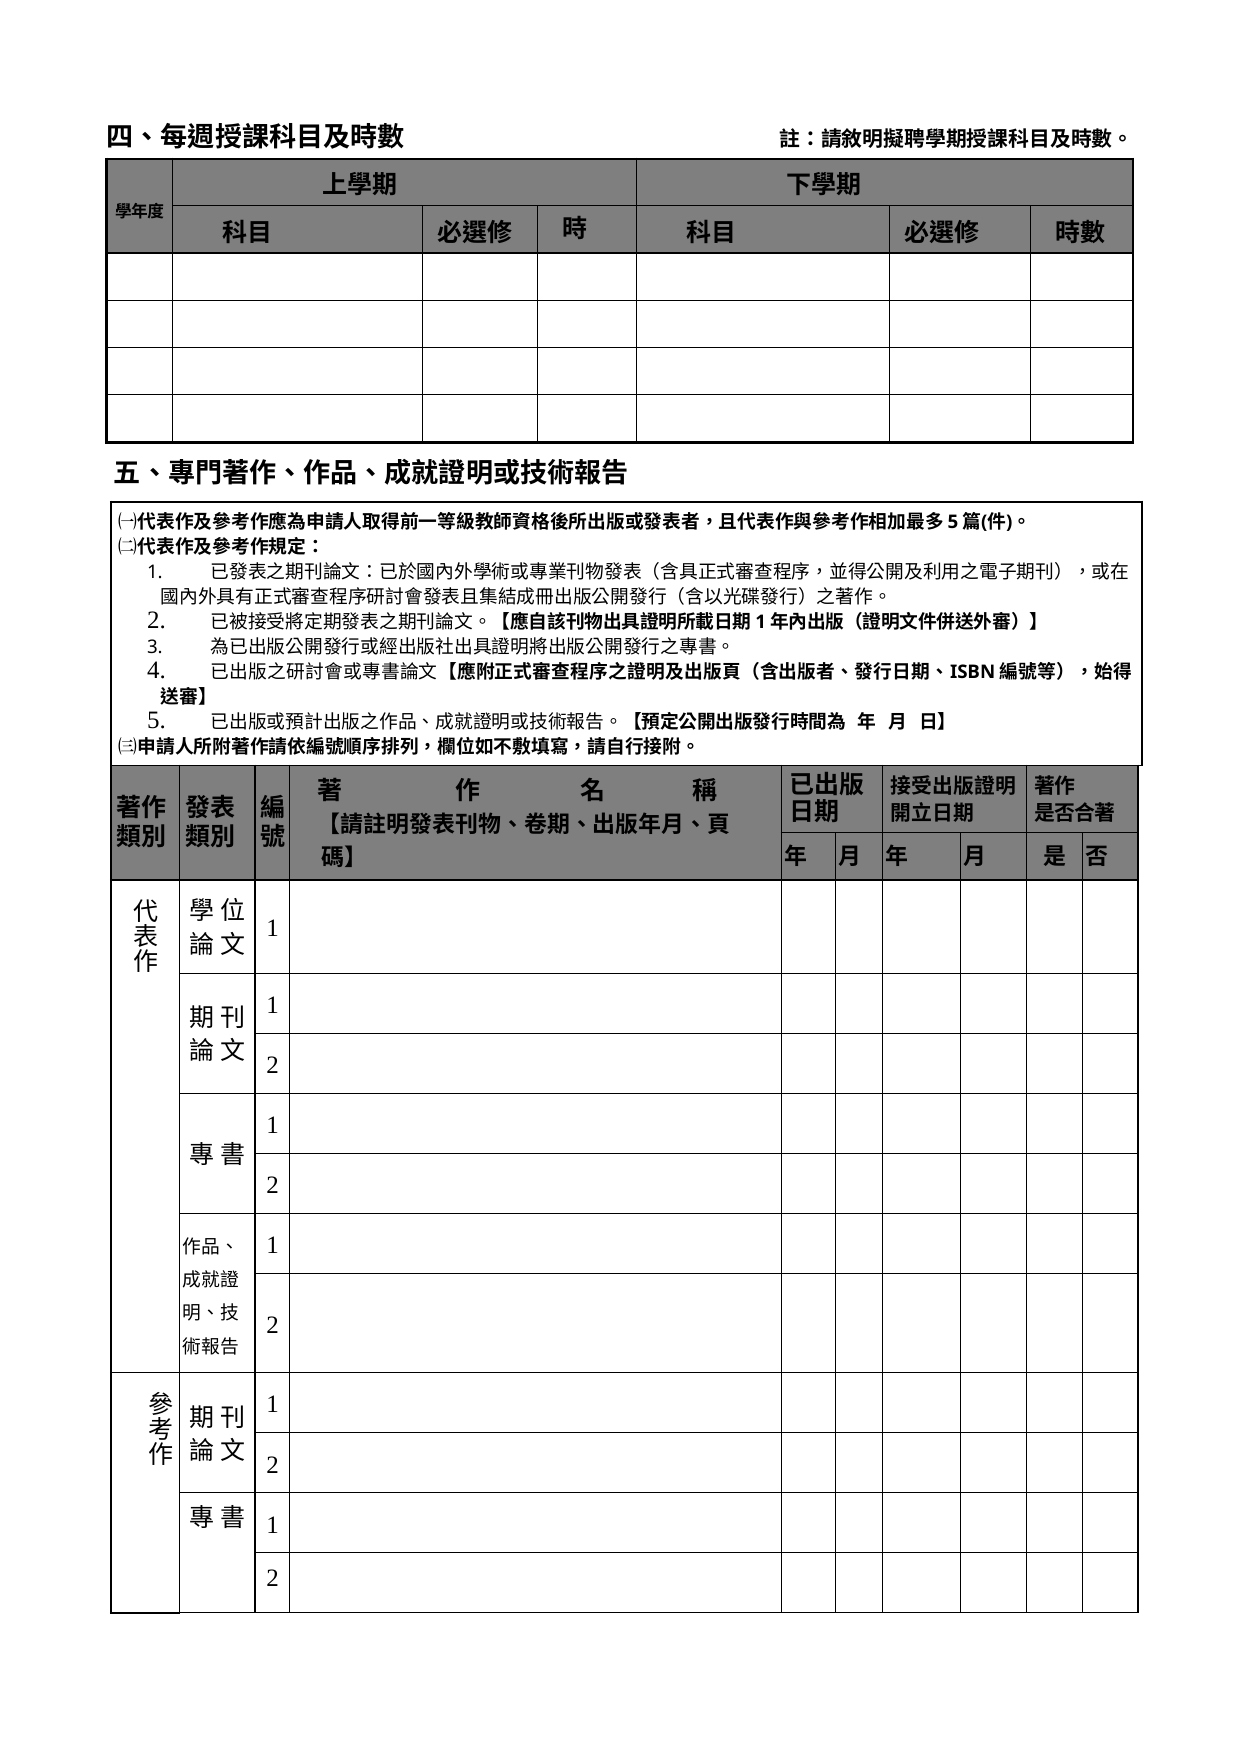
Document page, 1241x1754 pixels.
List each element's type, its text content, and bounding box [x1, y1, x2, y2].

table_cell [290, 1034, 781, 1092]
table_cell 年 [883, 833, 960, 879]
table_cell [1143, 501, 1147, 764]
table_cell [1147, 347, 1153, 394]
table_cell [423, 301, 537, 347]
table_cell [1138, 300, 1142, 347]
table_cell 1 [256, 974, 289, 1032]
table_cell [1147, 205, 1153, 252]
table_cell [1027, 1274, 1082, 1372]
table_cell [1142, 158, 1147, 205]
table_cell [836, 1214, 882, 1272]
table_cell [836, 881, 882, 972]
table_cell [890, 301, 1030, 347]
table_cell [290, 1274, 781, 1372]
table_cell [1138, 252, 1142, 299]
table_cell [836, 1373, 882, 1432]
table_cell [1147, 765, 1153, 832]
table_cell [423, 254, 537, 299]
table_cell [423, 348, 537, 394]
table_cell [538, 348, 636, 394]
table_cell 上學期 [173, 160, 636, 205]
table_cell [1134, 394, 1138, 441]
table_cell [1142, 205, 1147, 252]
table_cell [106, 879, 110, 972]
table_cell [1027, 1154, 1082, 1212]
table_cell [883, 1433, 960, 1492]
table_cell [423, 395, 537, 441]
table_cell [1142, 1372, 1147, 1432]
table_cell [290, 1493, 781, 1552]
table_cell 著 作 名 稱 【請註明發表刊物、卷期、出版年月、頁碼】 [290, 766, 781, 879]
table_cell [836, 1553, 882, 1612]
table_cell [106, 1372, 110, 1432]
table_cell [1142, 1552, 1147, 1612]
table_cell [836, 1433, 882, 1492]
table_cell ㈠代表作及參考作應為申請人取得前一等級教師資格後所出版或發表者，且代表作與參考作相加最多5篇(件)。 ㈡代表作及參考作規定： 已發表之期刊論文：已於國內外學術或專業刊物發表（含具正式審查程序，並得公開及利用之電子期刊），或在國內外具有正式審查程序研討會發表且集結成冊出版公開發行（含以光碟發行）之著作。 已被接受將定期發表之期刊論文。【應自該刊物出具證明所載日期1年內出版（證明文件併送外審）】 為已出版公開發行或經出版社出具證明將出版公開發行之專書。 已出版之研討會或專書論文【應附正式審查程序之證明及出版頁（含出版者、發行日期、ISBN編號等），始得送審】 已出版或預計出版之作品、成就證明或技術報告。【預定公開出版發行時間為 年 月 日】 ㈢申請人所附著作請依編號順序排列，欄位如不敷填寫，請自行接附。 [112, 503, 1141, 764]
table_cell [1083, 1433, 1137, 1492]
table_cell [637, 395, 889, 441]
table_header [1147, 111, 1153, 158]
table_cell [836, 1493, 882, 1552]
table_cell [883, 974, 960, 1032]
table_cell [836, 1274, 882, 1372]
table_cell [1142, 1033, 1147, 1092]
table_cell [1027, 1493, 1082, 1552]
table_cell [836, 1094, 882, 1152]
table_header [1142, 111, 1147, 158]
table_cell 發表 類別 [180, 766, 254, 879]
table_header 註：請敘明擬聘學期授課科目及時數。 [624, 111, 1133, 158]
table_cell [108, 348, 172, 394]
table_cell [961, 1214, 1026, 1272]
table_cell 否 [1083, 833, 1137, 879]
table_cell [1142, 1432, 1147, 1492]
table_cell [290, 1433, 781, 1492]
table_cell [883, 1154, 960, 1212]
table_cell [1142, 441, 1147, 501]
table_cell [106, 1552, 110, 1612]
table_cell [106, 832, 110, 879]
table_cell [1027, 1373, 1082, 1432]
table_cell 必選修 [890, 206, 1030, 252]
table_cell [1083, 1154, 1137, 1212]
table_cell [173, 395, 422, 441]
table_cell [961, 1373, 1026, 1432]
table_cell [1138, 347, 1142, 394]
table_cell [1134, 300, 1138, 347]
table_cell [106, 1492, 110, 1552]
table_cell [290, 1373, 781, 1432]
table_cell [1142, 1273, 1147, 1372]
table_cell [1142, 879, 1147, 972]
table_cell [782, 1553, 835, 1612]
table_cell [106, 1273, 110, 1372]
table_cell 期 刊 論 文 [180, 974, 254, 1092]
table_cell [173, 301, 422, 347]
table_cell [1083, 1094, 1137, 1152]
table_cell [1142, 832, 1147, 879]
table_cell [961, 881, 1026, 972]
table_cell [106, 765, 110, 832]
table_cell [1147, 973, 1153, 1032]
table_cell [961, 1034, 1026, 1092]
table_cell [883, 1373, 960, 1432]
table_cell [1142, 347, 1147, 394]
table_cell [836, 1154, 882, 1212]
table_cell 2 [256, 1154, 289, 1212]
table_cell [106, 1093, 110, 1152]
table_cell [1142, 765, 1147, 832]
table_cell [538, 254, 636, 299]
table_cell [883, 881, 960, 972]
table_cell [637, 348, 889, 394]
table_cell [961, 974, 1026, 1032]
table_cell 編號 [256, 766, 289, 879]
table_cell 學年度 [108, 160, 172, 252]
table_cell 2 [256, 1433, 289, 1492]
table_cell [1147, 300, 1153, 347]
table_cell [1142, 973, 1147, 1032]
table_cell [1134, 347, 1138, 394]
table_cell [1083, 1553, 1137, 1612]
table_cell [1147, 1213, 1153, 1272]
table_cell 時數 [1031, 206, 1132, 252]
table_cell 科目 [637, 206, 889, 252]
table_cell [1147, 1093, 1153, 1152]
table_cell [1142, 1093, 1147, 1152]
table_cell [1027, 1094, 1082, 1152]
table_cell [961, 1274, 1026, 1372]
table_cell 2 [256, 1034, 289, 1092]
table_cell [782, 974, 835, 1032]
table_cell [1138, 205, 1142, 252]
table_cell 接受出版證明開立日期 [883, 766, 1026, 832]
table_cell 月 [836, 833, 882, 879]
table_cell [1083, 881, 1137, 972]
table_cell 是 [1027, 833, 1082, 879]
table_cell [106, 501, 110, 764]
table_cell [1083, 1274, 1137, 1372]
table_cell [961, 1553, 1026, 1612]
table_cell [782, 1433, 835, 1492]
table_cell [1134, 205, 1138, 252]
table_cell [1031, 301, 1132, 347]
table_cell [106, 973, 110, 1032]
table_cell [108, 254, 172, 299]
table_cell [961, 1094, 1026, 1152]
table_cell [1147, 1372, 1153, 1432]
table_cell [106, 1213, 110, 1272]
table_cell [1083, 1034, 1137, 1092]
table_cell [1142, 1213, 1147, 1272]
table_cell [106, 1033, 110, 1092]
table_cell [782, 1034, 835, 1092]
table_cell [1147, 501, 1153, 764]
table_cell [883, 1493, 960, 1552]
table_cell [1142, 300, 1147, 347]
table_cell 月 [961, 833, 1026, 879]
table_header 四、每週授課科目及時數 [106, 111, 624, 158]
table_cell [106, 1153, 110, 1212]
table_cell [1031, 348, 1132, 394]
table_cell 1 [256, 881, 289, 972]
table_cell [290, 1214, 781, 1272]
table_cell [1142, 1153, 1147, 1212]
table_cell [1147, 1492, 1153, 1552]
table_cell 科目 [173, 206, 422, 252]
table_cell [1147, 252, 1153, 299]
table_cell [290, 1094, 781, 1152]
table_cell [890, 395, 1030, 441]
table_cell 專 書 [180, 1493, 254, 1612]
table_cell 專 書 [180, 1094, 254, 1212]
table_cell 時數 [538, 206, 636, 252]
table_cell [883, 1034, 960, 1092]
table_cell [290, 1154, 781, 1212]
table_cell [1134, 252, 1138, 299]
table_cell [836, 1034, 882, 1092]
table_cell 五、專門著作、作品、成就證明或技術報告 [111, 441, 1142, 501]
table_cell 年 [782, 833, 835, 879]
table_cell [108, 301, 172, 347]
table_cell [290, 974, 781, 1032]
table_cell [1142, 252, 1147, 299]
table_cell [1027, 1433, 1082, 1492]
table_cell [1147, 158, 1153, 205]
table_cell [1142, 1492, 1147, 1552]
table_cell 下學期 [637, 160, 1132, 205]
table_cell [538, 395, 636, 441]
table_cell [538, 301, 636, 347]
table_cell 2 [256, 1553, 289, 1612]
table_cell 1 [256, 1214, 289, 1272]
table_cell 著作 類別 [112, 766, 179, 879]
table_header [1133, 111, 1138, 158]
table_cell [1142, 394, 1147, 441]
table_cell [890, 254, 1030, 299]
table_cell [637, 301, 889, 347]
table_cell [173, 254, 422, 299]
table_cell [782, 1094, 835, 1152]
table_cell 已出版 日期 [782, 766, 882, 832]
table_cell 1 [256, 1493, 289, 1552]
table_cell 著作 是否合著 [1027, 766, 1137, 832]
table_cell [782, 1274, 835, 1372]
table_cell [1147, 441, 1153, 501]
table_cell 期 刊 論 文 [180, 1373, 254, 1492]
table_cell [108, 395, 172, 441]
table_cell [782, 881, 835, 972]
table_cell [1147, 879, 1153, 972]
table_cell [782, 1493, 835, 1552]
table_cell [961, 1433, 1026, 1492]
table_cell [1027, 1034, 1082, 1092]
table_cell [1083, 1493, 1137, 1552]
table_cell [782, 1154, 835, 1212]
table_cell [883, 1214, 960, 1272]
table_cell [1147, 1153, 1153, 1212]
table_cell 代表作 [112, 881, 179, 1372]
table_cell [1027, 1214, 1082, 1272]
table_cell [1027, 881, 1082, 972]
table_cell 作品、成就證明、技術報告 [180, 1214, 254, 1372]
table_cell [782, 1214, 835, 1272]
table_cell [1147, 832, 1153, 879]
table_cell 參考作 [112, 1373, 179, 1612]
table_cell [1138, 394, 1142, 441]
table_header [1138, 111, 1142, 158]
table_cell 必選修 [423, 206, 537, 252]
table_cell 2 [256, 1274, 289, 1372]
table_cell [1134, 158, 1138, 205]
table_cell 學 位 論 文 [180, 881, 254, 972]
table_cell [1147, 1033, 1153, 1092]
table_cell [1031, 395, 1132, 441]
table_cell [106, 1432, 110, 1492]
table_cell [1147, 394, 1153, 441]
table_cell [637, 254, 889, 299]
table_cell [1083, 974, 1137, 1032]
table_cell [1138, 158, 1142, 205]
table_cell [173, 348, 422, 394]
table_cell [106, 444, 111, 501]
table_cell [1027, 974, 1082, 1032]
table_cell [1083, 1373, 1137, 1432]
table_cell [290, 881, 781, 972]
table_cell [782, 1373, 835, 1432]
table_cell [290, 1553, 781, 1612]
table_cell [961, 1493, 1026, 1552]
table_cell [1031, 254, 1132, 299]
table_cell 1 [256, 1094, 289, 1152]
table_cell [961, 1154, 1026, 1212]
table_cell [890, 348, 1030, 394]
table_cell [1147, 1552, 1153, 1612]
table_cell [883, 1274, 960, 1372]
table_cell [883, 1094, 960, 1152]
table_cell [1083, 1214, 1137, 1272]
table_cell [836, 974, 882, 1032]
table_cell 1 [256, 1373, 289, 1432]
table_cell [1147, 1432, 1153, 1492]
table_cell [1147, 1273, 1153, 1372]
table_cell [883, 1553, 960, 1612]
table_cell [1027, 1553, 1082, 1612]
